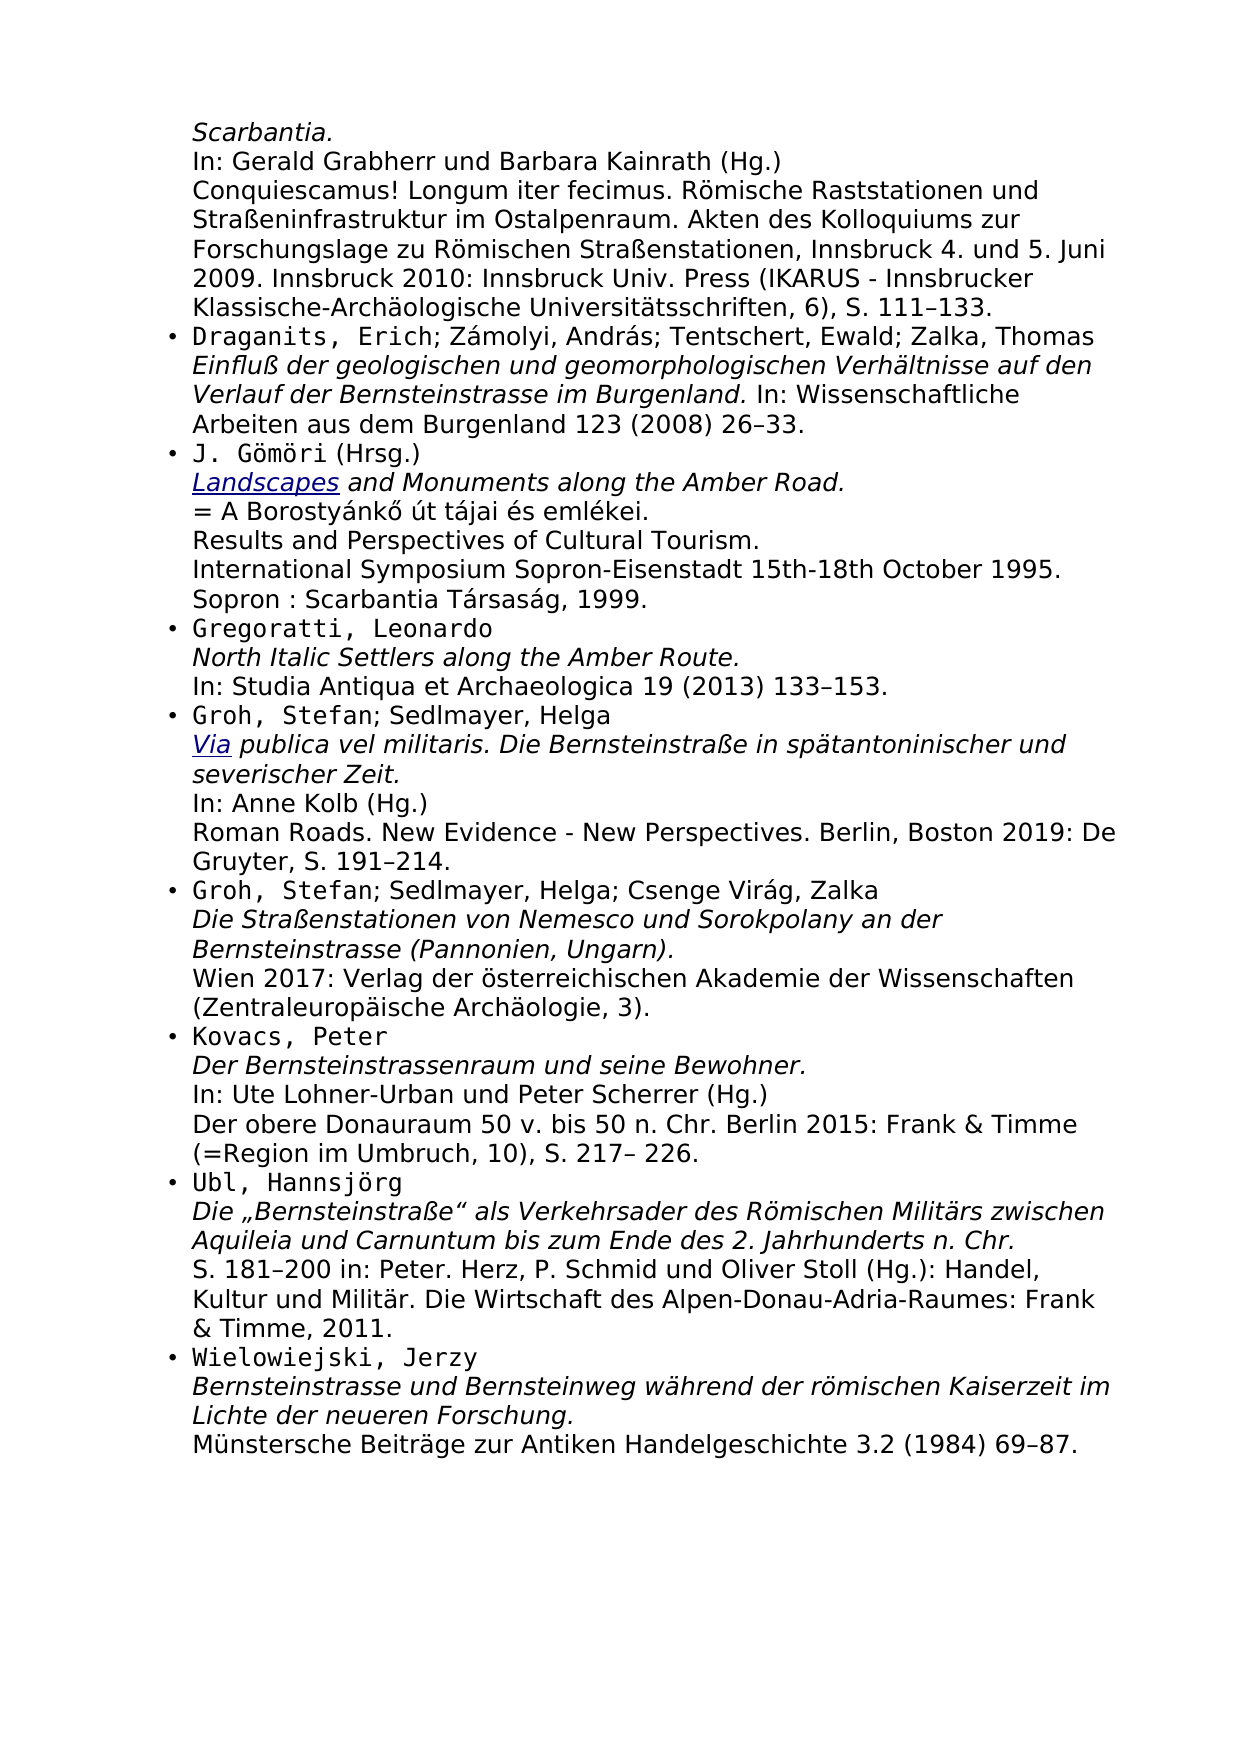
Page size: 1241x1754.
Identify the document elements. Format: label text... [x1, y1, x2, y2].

list Wielowiejski, Jerzy Bernsteinstrasse und Bernsteinweg während der römischen Kaiserzeit im Lichte der neueren Forschung. Münstersche Beiträge zur Antiken Handelgeschichte 3.2 (1984) 69–87. [177, 1343, 1122, 1460]
list Kovacs, Peter Der Bernsteinstrassenraum und seine Bewohner. In: Ute Lohner-Urban und Peter Scherrer (Hg.) Der obere Donauraum 50 v. bis 50 n. Chr. Berlin 2015: Frank & Timme (=Region im Umbruch, 10), S. 217– 226. [177, 1022, 1122, 1168]
list J. Gömöri (Hrsg.) Landscapes and Monuments along the Amber Road. = A Borostyánkő út tájai és emlékei. Results and Perspectives of Cultural Tourism. International Symposium Sopron-Eisenstadt 15th-18th October 1995. Sopron : Scarbantia Társaság, 1999. [177, 439, 1122, 614]
list Scarbantia. In: Gerald Grabherr und Barbara Kainrath (Hg.) Conquiescamus! Longum iter fecimus. Römische Raststationen und Straßeninfrastruktur im Ostalpenraum. Akten des Kolloquiums zur Forschungslage zu Römischen Straßenstationen, Innsbruck 4. und 5. Juni 2009. Innsbruck 2010: Innsbruck Univ. Press (IKARUS - Innsbrucker Klassische-Archäologische Universitätsschriften, 6), S. 111–133. [177, 118, 1122, 322]
list Draganits, Erich; Zámolyi, András; Tentschert, Ewald; Zalka, Thomas Einfluß der geologischen und geomorphologischen Verhältnisse auf den Verlauf der Bernsteinstrasse im Burgenland. In: Wissenschaftliche Arbeiten aus dem Burgenland 123 (2008) 26–33. [177, 322, 1122, 439]
list Ubl, Hannsjörg Die „Bernsteinstraße“ als Verkehrsader des Römischen Militärs zwischen Aquileia und Carnuntum bis zum Ende des 2. Jahrhunderts n. Chr. S. 181–200 in: Peter. Herz, P. Schmid und Oliver Stoll (Hg.): Handel, Kultur und Militär. Die Wirtschaft des Alpen-Donau-Adria-Raumes: Frank & Timme, 2011. [177, 1168, 1122, 1343]
list Gregoratti, Leonardo North Italic Settlers along the Amber Route. In: Studia Antiqua et Archaeologica 19 (2013) 133–153. [177, 614, 1122, 701]
list Groh, Stefan; Sedlmayer, Helga Via publica vel militaris. Die Bernsteinstraße in spätantoninischer und severischer Zeit. In: Anne Kolb (Hg.) Roman Roads. New Evidence - New Perspectives. Berlin, Boston 2019: De Gruyter, S. 191–214. [177, 701, 1122, 876]
list Groh, Stefan; Sedlmayer, Helga; Csenge Virág, Zalka Die Straßenstationen von Nemesco und Sorokpolany an der Bernsteinstrasse (Pannonien, Ungarn). Wien 2017: Verlag der österreichischen Akademie der Wissenschaften (Zentraleuropäische Archäologie, 3). [177, 876, 1122, 1022]
